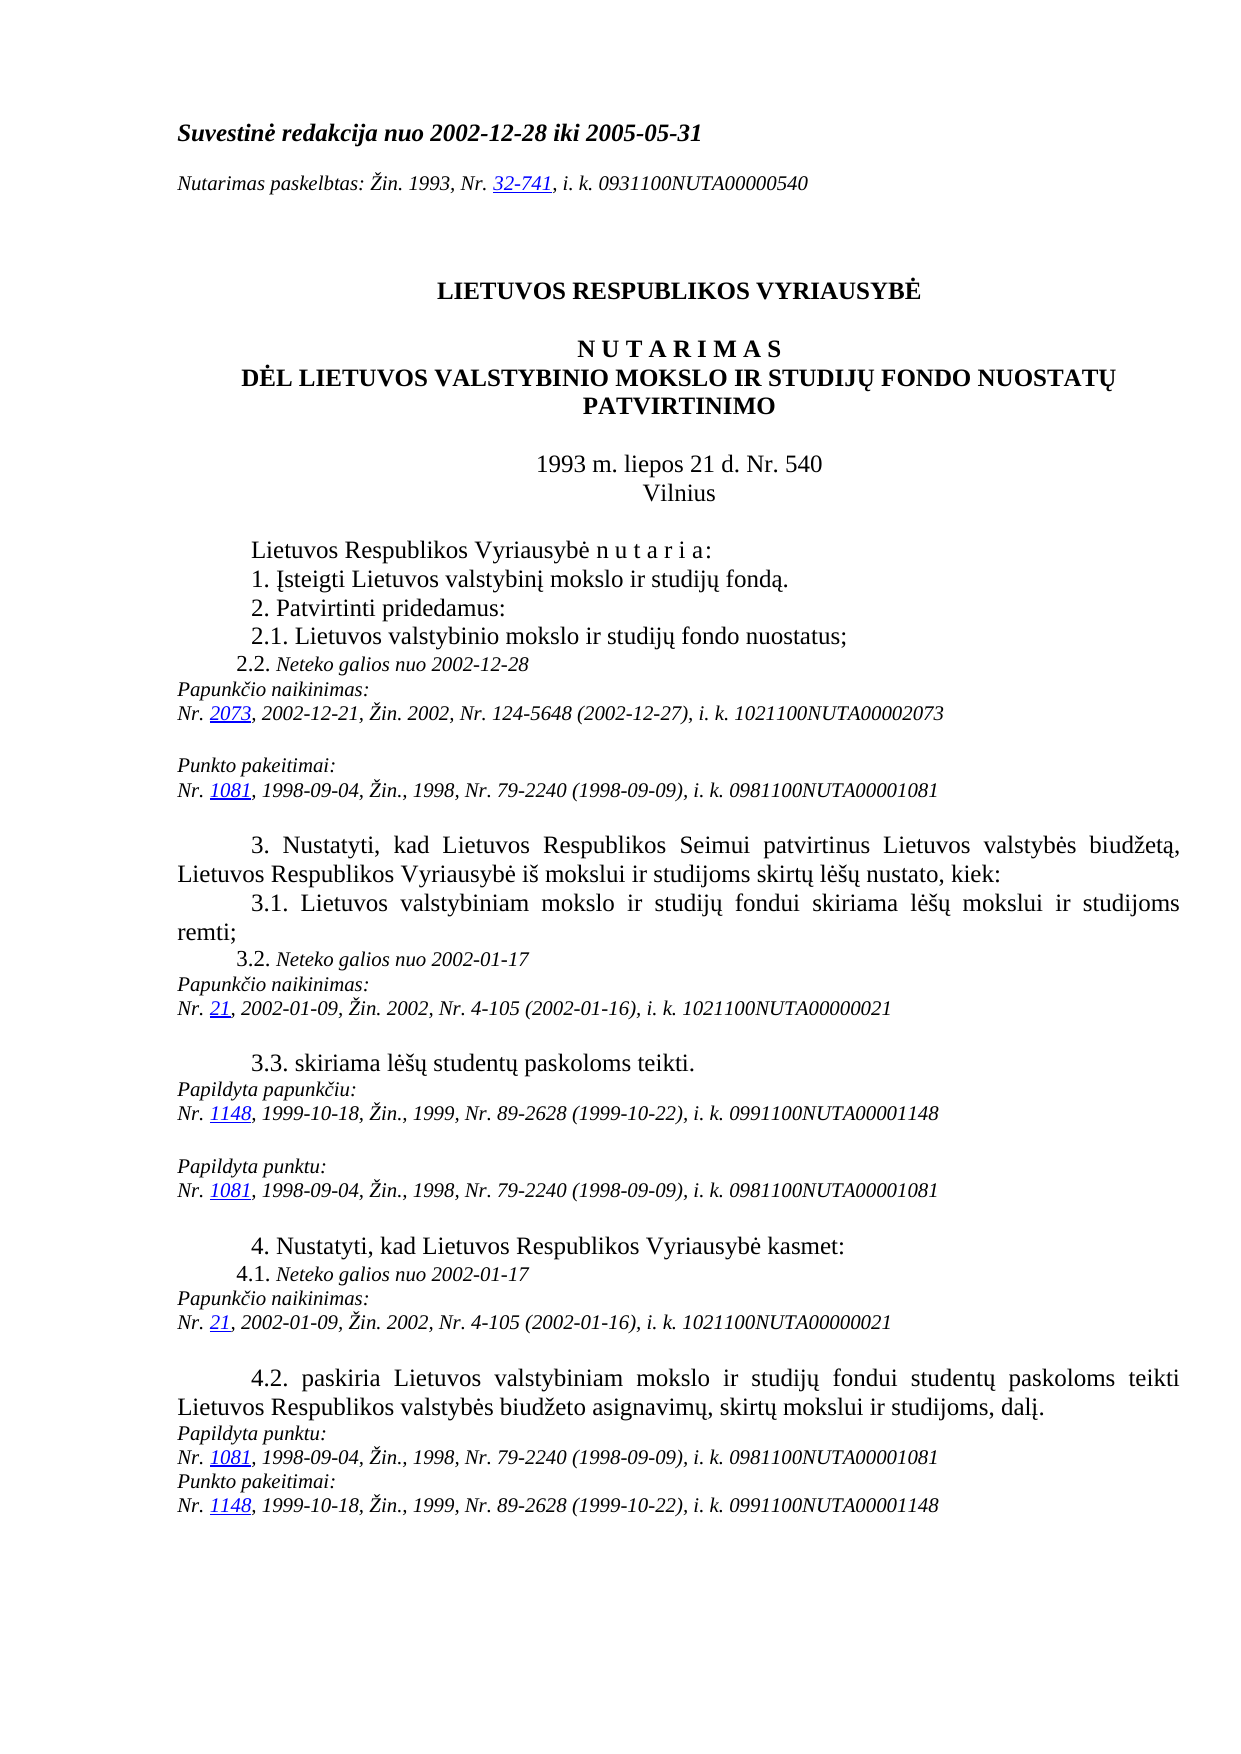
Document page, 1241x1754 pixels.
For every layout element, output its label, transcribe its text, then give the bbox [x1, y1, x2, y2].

text Nr. 1081, 1998-09-04, Žin., 1998, Nr. 79-2240 (1998-09-09), i. k. 0981100NUTA00001081 [177, 777, 1181, 802]
text 4.2. paskiria Lietuvos valstybiniam mokslo ir studijų fondui studentų paskoloms teikti Lietuvos Respublikos valstybės biudžeto asignavimų, skirtų mokslui ir studijoms, dalį. [177, 1363, 1181, 1421]
text 1. Įsteigti Lietuvos valstybinį mokslo ir studijų fondą. [177, 564, 1181, 593]
text 4.1. Neteko galios nuo 2002-01-17 [177, 1260, 1181, 1286]
text 3.2. Neteko galios nuo 2002-01-17 [177, 945, 1181, 972]
text Punkto pakeitimai: [177, 1469, 1181, 1493]
text 3.1. Lietuvos valstybiniam mokslo ir studijų fondui skiriama lėšų mokslui ir studijoms remti; [177, 888, 1181, 945]
text 3. Nustatyti, kad Lietuvos Respublikos Seimui patvirtinus Lietuvos valstybės biudžetą, Lietuvos Respublikos Vyriausybė iš mokslui ir studijoms skirtų lėšų nustato, kiek: [177, 830, 1181, 888]
text Nutarimas paskelbtas: Žin. 1993, Nr. 32-741, i. k. 0931100NUTA00000540 [177, 171, 1181, 195]
text Punkto pakeitimai: [177, 753, 1181, 777]
text Nr. 21, 2002-01-09, Žin. 2002, Nr. 4-105 (2002-01-16), i. k. 1021100NUTA00000021 [177, 1310, 1181, 1334]
text Nr. 1148, 1999-10-18, Žin., 1999, Nr. 89-2628 (1999-10-22), i. k. 0991100NUTA00001148 [177, 1101, 1181, 1125]
text LIETUVOS RESPUBLIKOS VYRIAUSYBĖ [177, 276, 1181, 305]
text Nr. 21, 2002-01-09, Žin. 2002, Nr. 4-105 (2002-01-16), i. k. 1021100NUTA00000021 [177, 996, 1181, 1020]
text Papunkčio naikinimas: [177, 972, 1181, 996]
text Papunkčio naikinimas: [177, 677, 1181, 701]
text 4. Nustatyti, kad Lietuvos Respublikos Vyriausybė kasmet: [177, 1231, 1181, 1260]
text N U T A R I M A S [177, 334, 1181, 363]
text 2. Patvirtinti pridedamus: [177, 593, 1181, 621]
text Papildyta papunkčiu: [177, 1077, 1181, 1101]
text Suvestinė redakcija nuo 2002-12-28 iki 2005-05-31 [177, 118, 1181, 147]
text Nr. 1148, 1999-10-18, Žin., 1999, Nr. 89-2628 (1999-10-22), i. k. 0991100NUTA00001148 [177, 1493, 1181, 1517]
text Nr. 2073, 2002-12-21, Žin. 2002, Nr. 124-5648 (2002-12-27), i. k. 1021100NUTA00002073 [177, 701, 1181, 725]
text DĖL LIETUVOS VALSTYBINIO MOKSLO IR STUDIJŲ FONDO NUOSTATŲ PATVIRTINIMO [177, 363, 1181, 420]
text Papunkčio naikinimas: [177, 1286, 1181, 1310]
text Papildyta punktu: [177, 1154, 1181, 1178]
text Nr. 1081, 1998-09-04, Žin., 1998, Nr. 79-2240 (1998-09-09), i. k. 0981100NUTA00001081 [177, 1178, 1181, 1202]
text 1993 m. liepos 21 d. Nr. 540 [177, 449, 1181, 478]
text Nr. 1081, 1998-09-04, Žin., 1998, Nr. 79-2240 (1998-09-09), i. k. 0981100NUTA00001081 [177, 1444, 1181, 1469]
text Vilnius [177, 478, 1181, 506]
text Papildyta punktu: [177, 1421, 1181, 1444]
text 3.3. skiriama lėšų studentų paskoloms teikti. [177, 1048, 1181, 1077]
text 2.2. Neteko galios nuo 2002-12-28 [177, 650, 1181, 677]
text Lietuvos Respublikos Vyriausybė nutaria: [177, 535, 1181, 564]
text 2.1. Lietuvos valstybinio mokslo ir studijų fondo nuostatus; [177, 621, 1181, 650]
